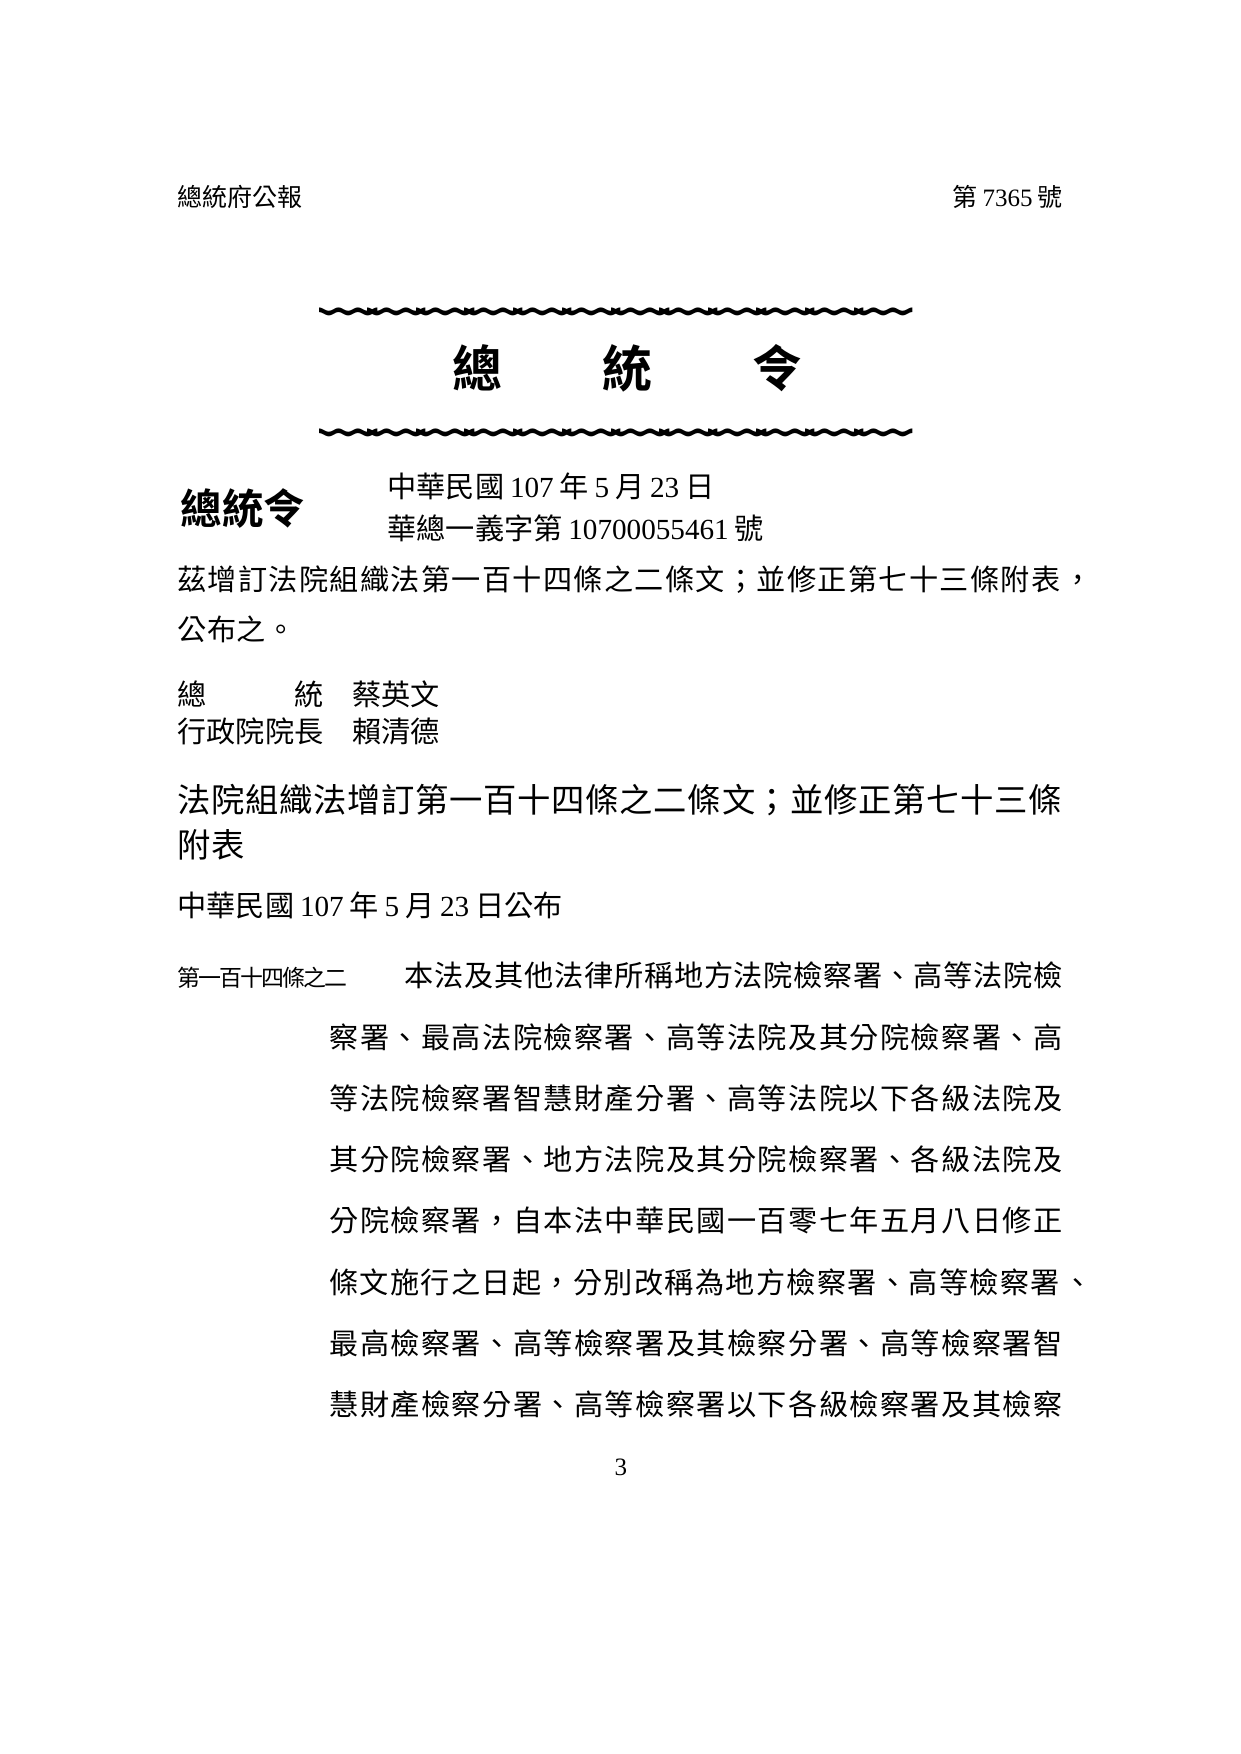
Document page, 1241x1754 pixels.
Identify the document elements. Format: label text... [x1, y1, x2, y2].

table_header 總統令 [177, 462, 384, 550]
text ﹏﹏﹏﹏﹏﹏﹏﹏﹏﹏﹏﹏ [177, 412, 1064, 437]
table_header 中華民國107年5月23日 華總一義字第10700055461號 [384, 462, 880, 550]
text 行政院院長 賴清德 [177, 713, 1064, 750]
text 總 統 蔡英文 [177, 675, 1064, 713]
text 法院組織法增訂第一百十四條之二條文；並修正第七十三條附表 [177, 775, 1064, 867]
text ﹏﹏﹏﹏﹏﹏﹏﹏﹏﹏﹏﹏ [177, 291, 1064, 316]
text 茲增訂法院組織法第一百十四條之二條文；並修正第七十三條附表，公布之。 [177, 550, 1064, 650]
text 第一百十四條之二 本法及其他法律所稱地方法院檢察署、高等法院檢察署、最高法院檢察署、高等法院及其分院檢察署、高等法院檢察署智慧財產分署、高等法院以下各級法院及其分院檢察署、地方法院及其分院檢察署、各級法院及分院檢察署，自本法中華民國一百零七年五月八日修正條文施行之日起，分別改稱為地方檢察署、高等檢察署、最高檢察署、高等檢察署及其檢察分署、高等檢察署智慧財產檢察分署、高等檢察署以下各級檢察署及其檢察分署、地方檢察署及其檢察分署、各級檢察署及檢察分署。 [177, 938, 1064, 1428]
text 總 統 令 [192, 341, 1064, 399]
text 中華民國107年5月23日公布 [177, 879, 1064, 925]
